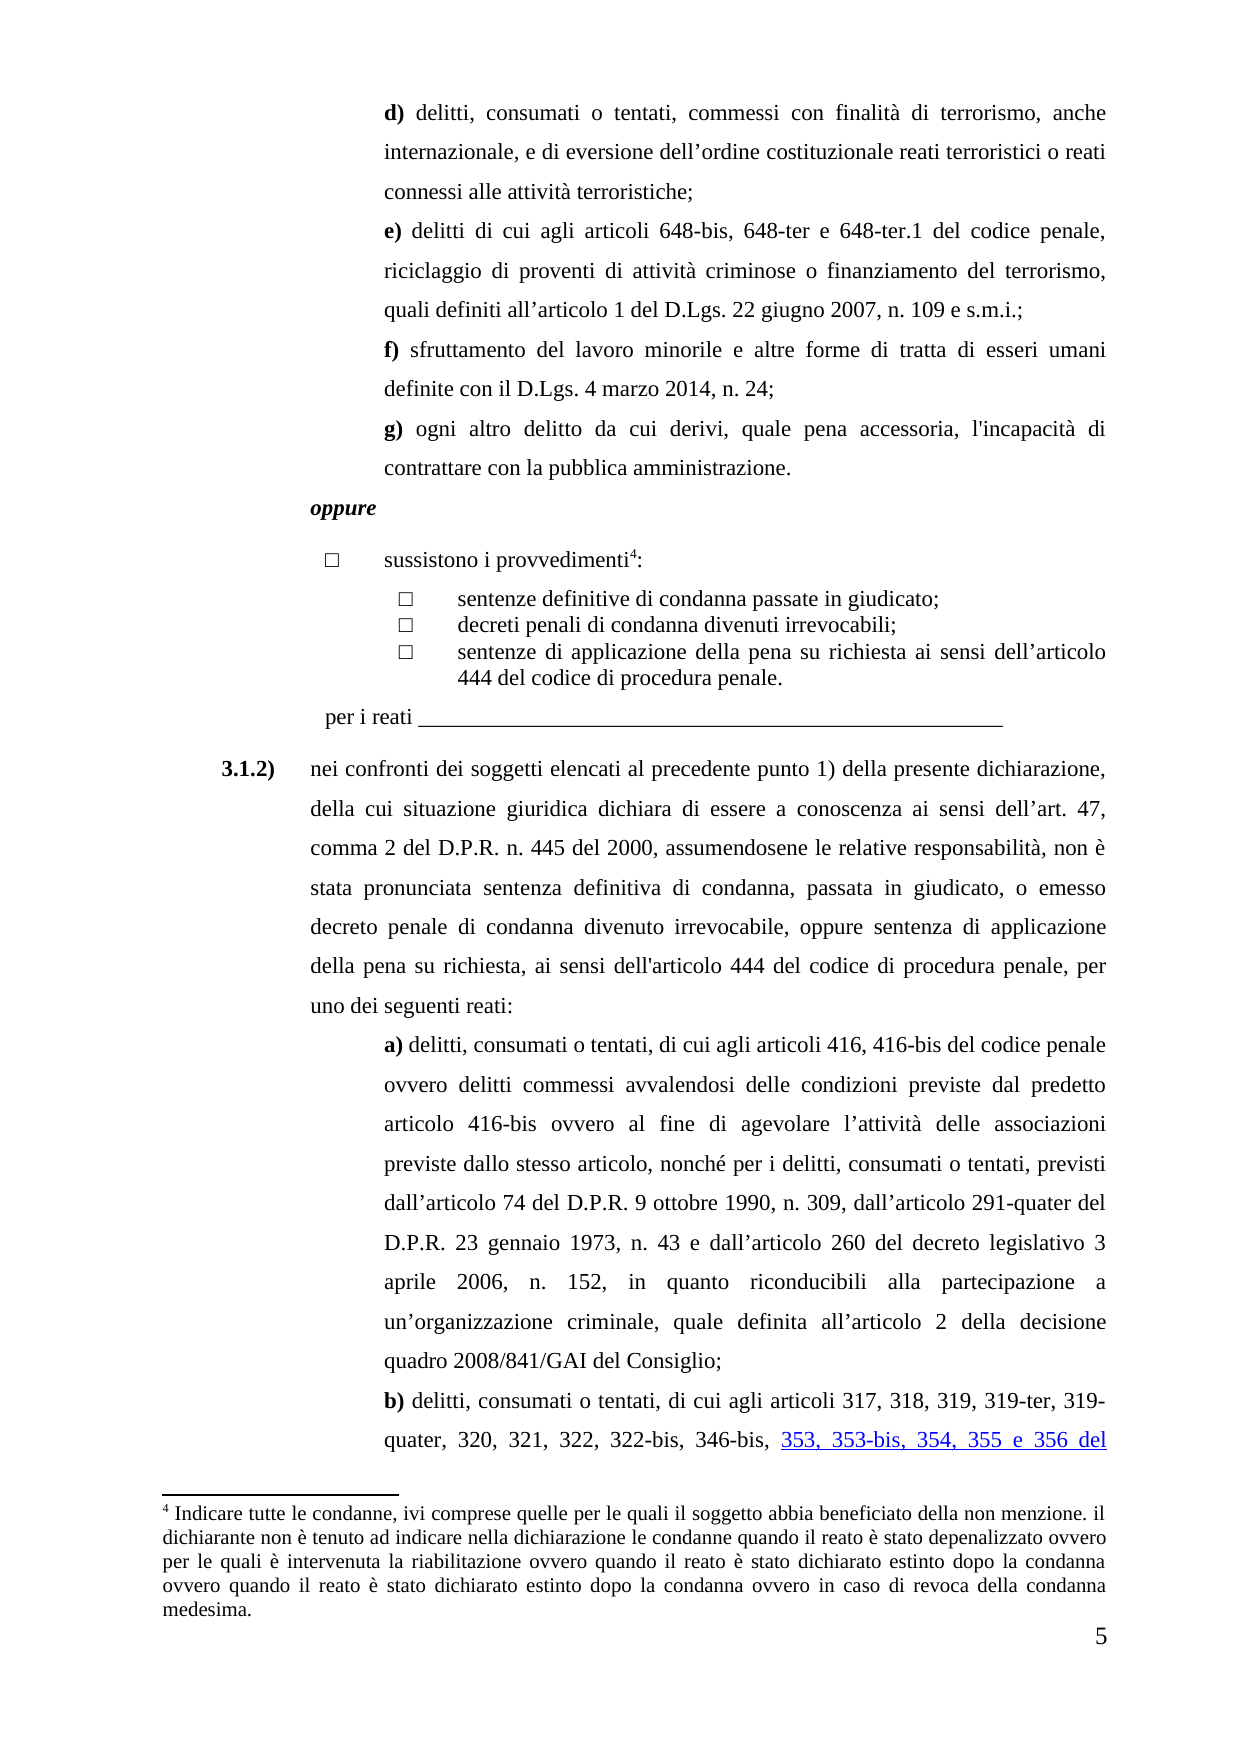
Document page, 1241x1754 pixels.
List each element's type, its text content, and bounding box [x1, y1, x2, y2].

text □ sentenze di applicazione della pena su richiesta ai sensi dell’articolo 444 del codice di procedura penale. [399, 638, 1107, 691]
text b) delitti, consumati o tentati, di cui agli articoli 317, 318, 319, 319-ter, 319-quater, 320, 321, 322, 322-bis, 346-bis, 353, 353-bis, 354, 355 e 356 del [384, 1387, 1107, 1453]
text e) delitti di cui agli articoli 648-bis, 648-ter e 648-ter.1 del codice penale, riciclaggio di proventi di attività criminose o finanziamento del terrorismo, quali definiti all’articolo 1 del D.Lgs. 22 giugno 2007, n. 109 e s.m.i.; [384, 217, 1107, 323]
text a) delitti, consumati o tentati, di cui agli articoli 416, 416-bis del codice penale ovvero delitti commessi avvalendosi delle condizioni previste dal predetto articolo 416-bis ovvero al fine di agevolare l’attività delle associazioni previste dallo stesso articolo, nonché per i delitti, consumati o tentati, previsti dall’articolo 74 del D.P.R. 9 ottobre 1990, n. 309, dall’articolo 291-quater del D.P.R. 23 gennaio 1973, n. 43 e dall’articolo 260 del decreto legislativo 3 aprile 2006, n. 152, in quanto riconducibili alla partecipazione a un’organizzazione criminale, quale definita all’articolo 2 della decisione quadro 2008/841/GAI del Consiglio; [384, 1031, 1107, 1374]
text per i reati ___________________________________________________ [162, 703, 1107, 729]
text 3.1.2) nei confronti dei soggetti elencati al precedente punto 1) della presente dichiarazione, della cui situazione giuridica dichiara di essere a conoscenza ai sensi dell’art. 47, comma 2 del D.P.R. n. 445 del 2000, assumendosene le relative responsabilità, non è stata pronunciata sentenza definitiva di condanna, passata in giudicato, o emesso decreto penale di condanna divenuto irrevocabile, oppure sentenza di applicazione della pena su richiesta, ai sensi dell'articolo 444 del codice di procedura penale, per uno dei seguenti reati: [221, 755, 1107, 1018]
text d) delitti, consumati o tentati, commessi con finalità di terrorismo, anche internazionale, e di eversione dell’ordine costituzionale reati terroristici o reati connessi alle attività terroristiche; [384, 99, 1107, 204]
text □ sentenze definitive di condanna passate in giudicato; [399, 585, 1107, 612]
text f) sfruttamento del lavoro minorile e altre forme di tratta di esseri umani definite con il D.Lgs. 4 marzo 2014, n. 24; [384, 336, 1107, 402]
text □ decreti penali di condanna divenuti irrevocabili; [399, 612, 1107, 638]
text g) ogni altro delitto da cui derivi, quale pena accessoria, l'incapacità di contrattare con la pubblica amministrazione. [384, 415, 1107, 481]
text □ sussistono i provvedimenti: [325, 546, 1107, 572]
text oppure [310, 494, 1107, 520]
text Indicare tutte le condanne, ivi comprese quelle per le quali il soggetto abbia beneficiato della non menzione. il dichiarante non è tenuto ad indicare nella dichiarazione le condanne quando il reato è stato depenalizzato ovvero per le quali è intervenuta la riabilitazione ovvero quando il reato è stato dichiarato estinto dopo la condanna ovvero quando il reato è stato dichiarato estinto dopo la condanna ovvero in caso di revoca della condanna medesima. [162, 1501, 1107, 1621]
